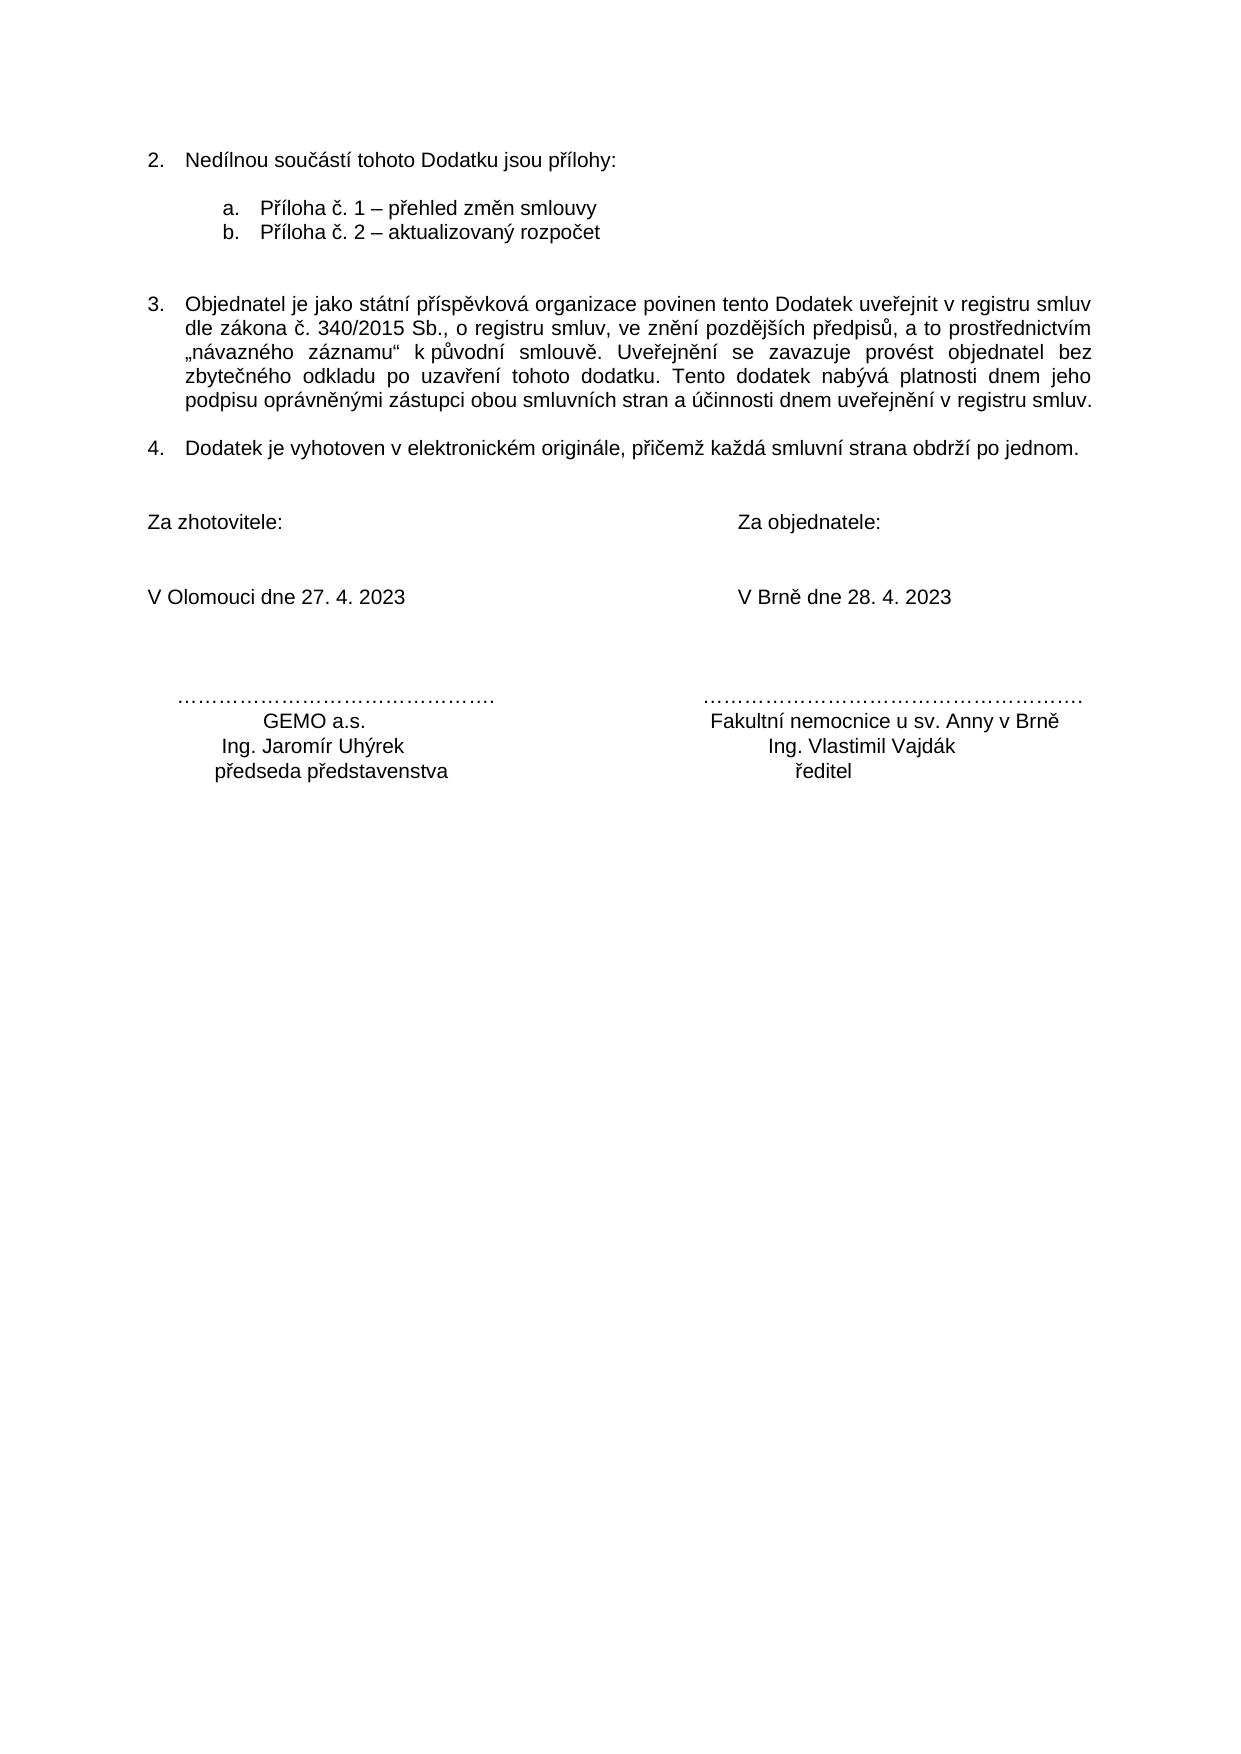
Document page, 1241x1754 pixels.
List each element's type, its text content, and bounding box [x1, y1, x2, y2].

list Dodatek je vyhotoven v elektronickém originále, přičemž každá smluvní strana obdrží po jednom. [147, 436, 1093, 460]
list Příloha č. 1 – přehled změn smlouvy [222, 196, 1093, 219]
list Nedílnou součástí tohoto Dodatku jsou přílohy: [147, 148, 1093, 172]
subtitle Ing. Jaromír Uhýrek Ing. Vlastimil Vajdák [148, 733, 1093, 758]
subtitle Za zhotovitele: Za objednatele: [147, 509, 1093, 534]
subtitle GEMO a.s. Fakultní nemocnice u sv. Anny v Brně [147, 708, 1093, 733]
subtitle předseda představenstva ředitel [148, 758, 1093, 783]
list Příloha č. 2 – aktualizovaný rozpočet [222, 219, 1093, 243]
subtitle ………………………………………. ………………………………………………. [147, 683, 1093, 708]
list Objednatel je jako státní příspěvková organizace povinen tento Dodatek uveřejnit v registru smluv dle zákona č. 340/2015 Sb., o registru smluv, ve znění pozdějších předpisů, a to prostřednictvím „návazného záznamu“ k původní smlouvě. Uveřejnění se zavazuje provést objednatel bez zbytečného odkladu po uzavření tohoto dodatku. Tento dodatek nabývá platnosti dnem jeho podpisu oprávněnými zástupci obou smluvních stran a účinnosti dnem uveřejnění v registru smluv. [147, 292, 1093, 412]
subtitle V Olomouci dne 27. 4. 2023 V Brně dne 28. 4. 2023 [147, 583, 1093, 608]
